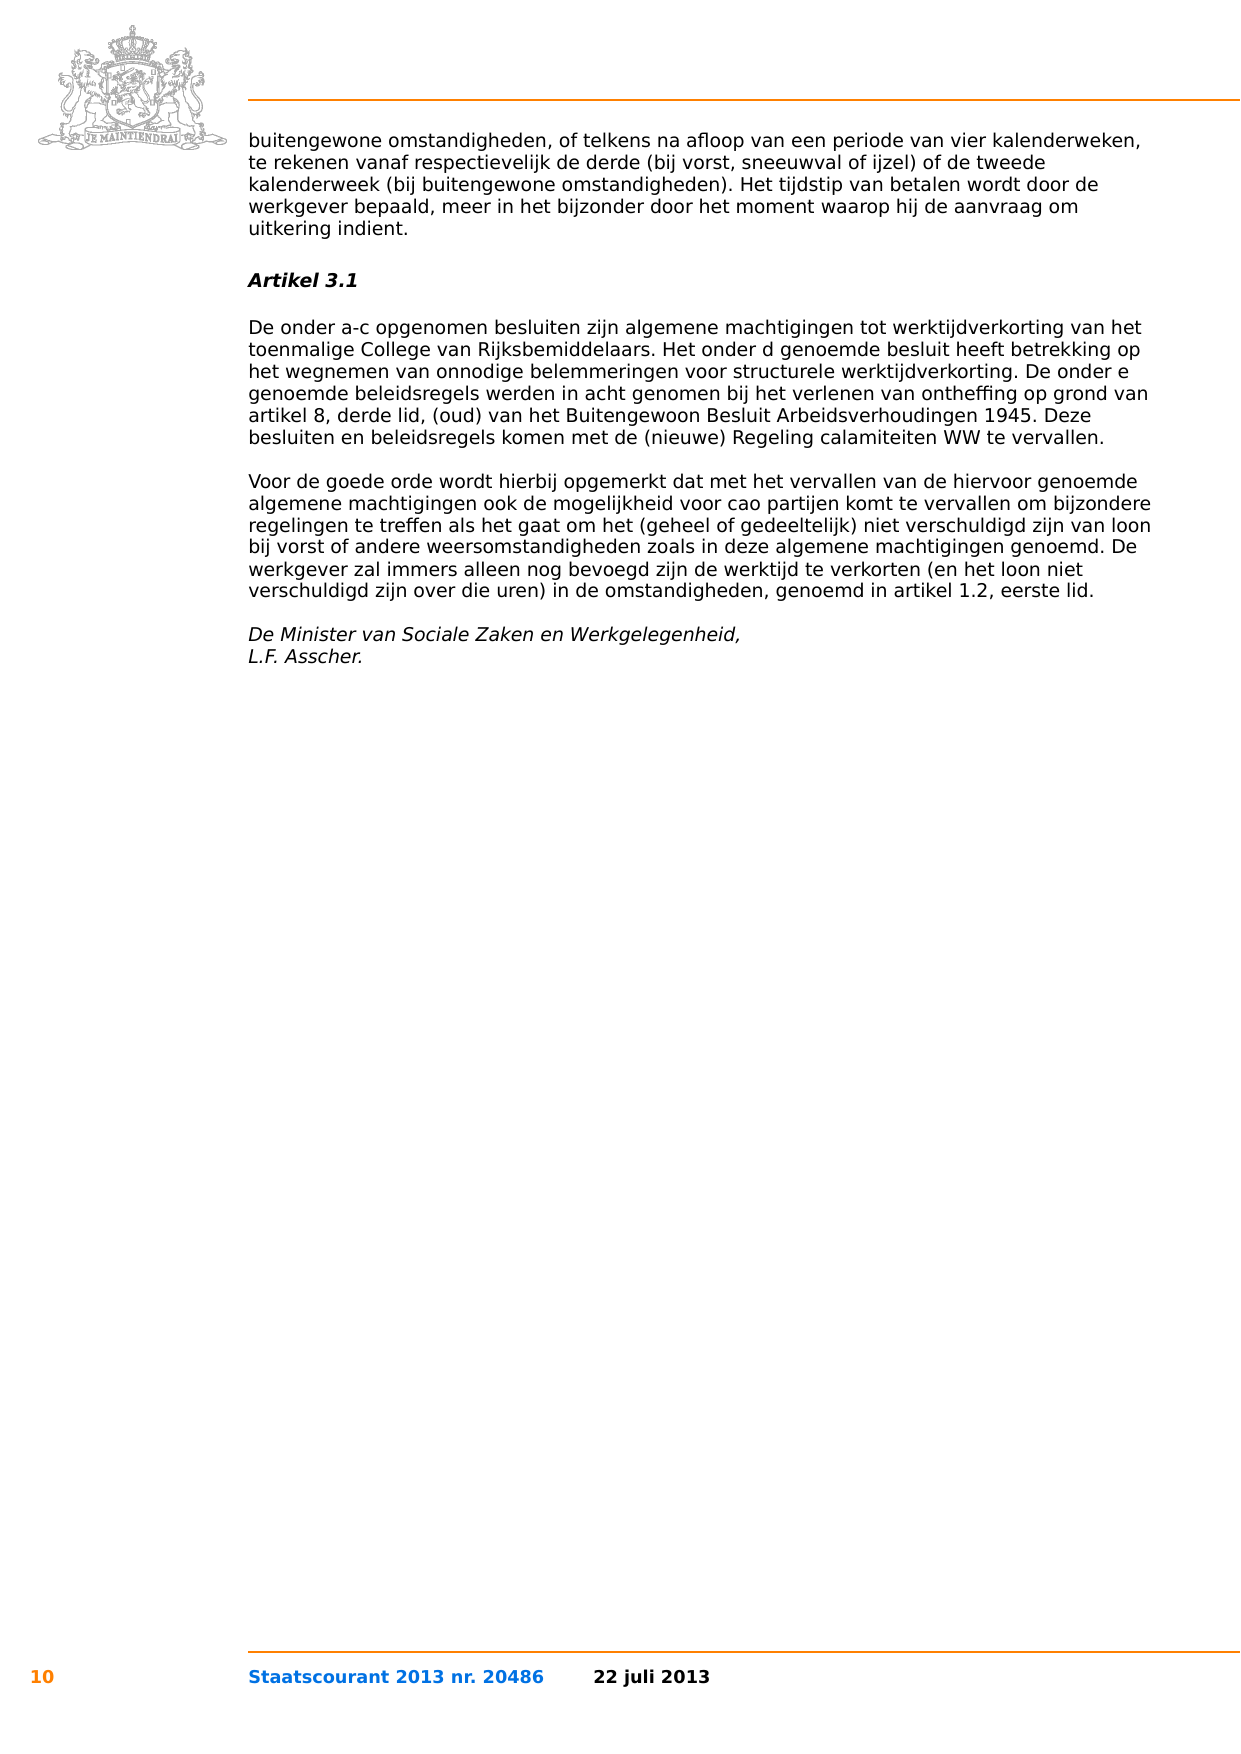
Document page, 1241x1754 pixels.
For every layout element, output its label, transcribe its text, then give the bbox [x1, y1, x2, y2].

text De onder a-c opgenomen besluiten zijn algemene machtigingen tot werktijdverkorting van het toenmalige College van Rijksbemiddelaars. Het onder d genoemde besluit heeft betrekking op het wegnemen van onnodige belemmeringen voor structurele werktijdverkorting. De onder e genoemde beleidsregels werden in acht genomen bij het verlenen van ontheffing op grond van artikel 8, derde lid, (oud) van het Buitengewoon Besluit Arbeidsverhoudingen 1945. Deze besluiten en beleidsregels komen met de (nieuwe) Regeling calamiteiten WW te vervallen. [248, 317, 1163, 449]
picture [38, 25, 227, 150]
text buitengewone omstandigheden, of telkens na afloop van een periode van vier kalenderweken, te rekenen vanaf respectievelijk de derde (bij vorst, sneeuwval of ijzel) of de tweede kalenderweek (bij buitengewone omstandigheden). Het tijdstip van betalen wordt door de werkgever bepaald, meer in het bijzonder door het moment waarop hij de aanvraag om uitkering indient. [248, 130, 1163, 240]
text Voor de goede orde wordt hierbij opgemerkt dat met het vervallen van de hiervoor genoemde algemene machtigingen ook de mogelijkheid voor cao partijen komt te vervallen om bijzondere regelingen te treffen als het gaat om het (geheel of gedeeltelijk) niet verschuldigd zijn van loon bij vorst of andere weersomstandigheden zoals in deze algemene machtigingen genoemd. De werkgever zal immers alleen nog bevoegd zijn de werktijd te verkorten (en het loon niet verschuldigd zijn over die uren) in de omstandigheden, genoemd in artikel 1.2, eerste lid. [248, 471, 1163, 602]
text De Minister van Sociale Zaken en Werkgelegenheid, L.F. Asscher. [248, 624, 1163, 668]
subtitle Artikel 3.1 [248, 270, 1163, 292]
